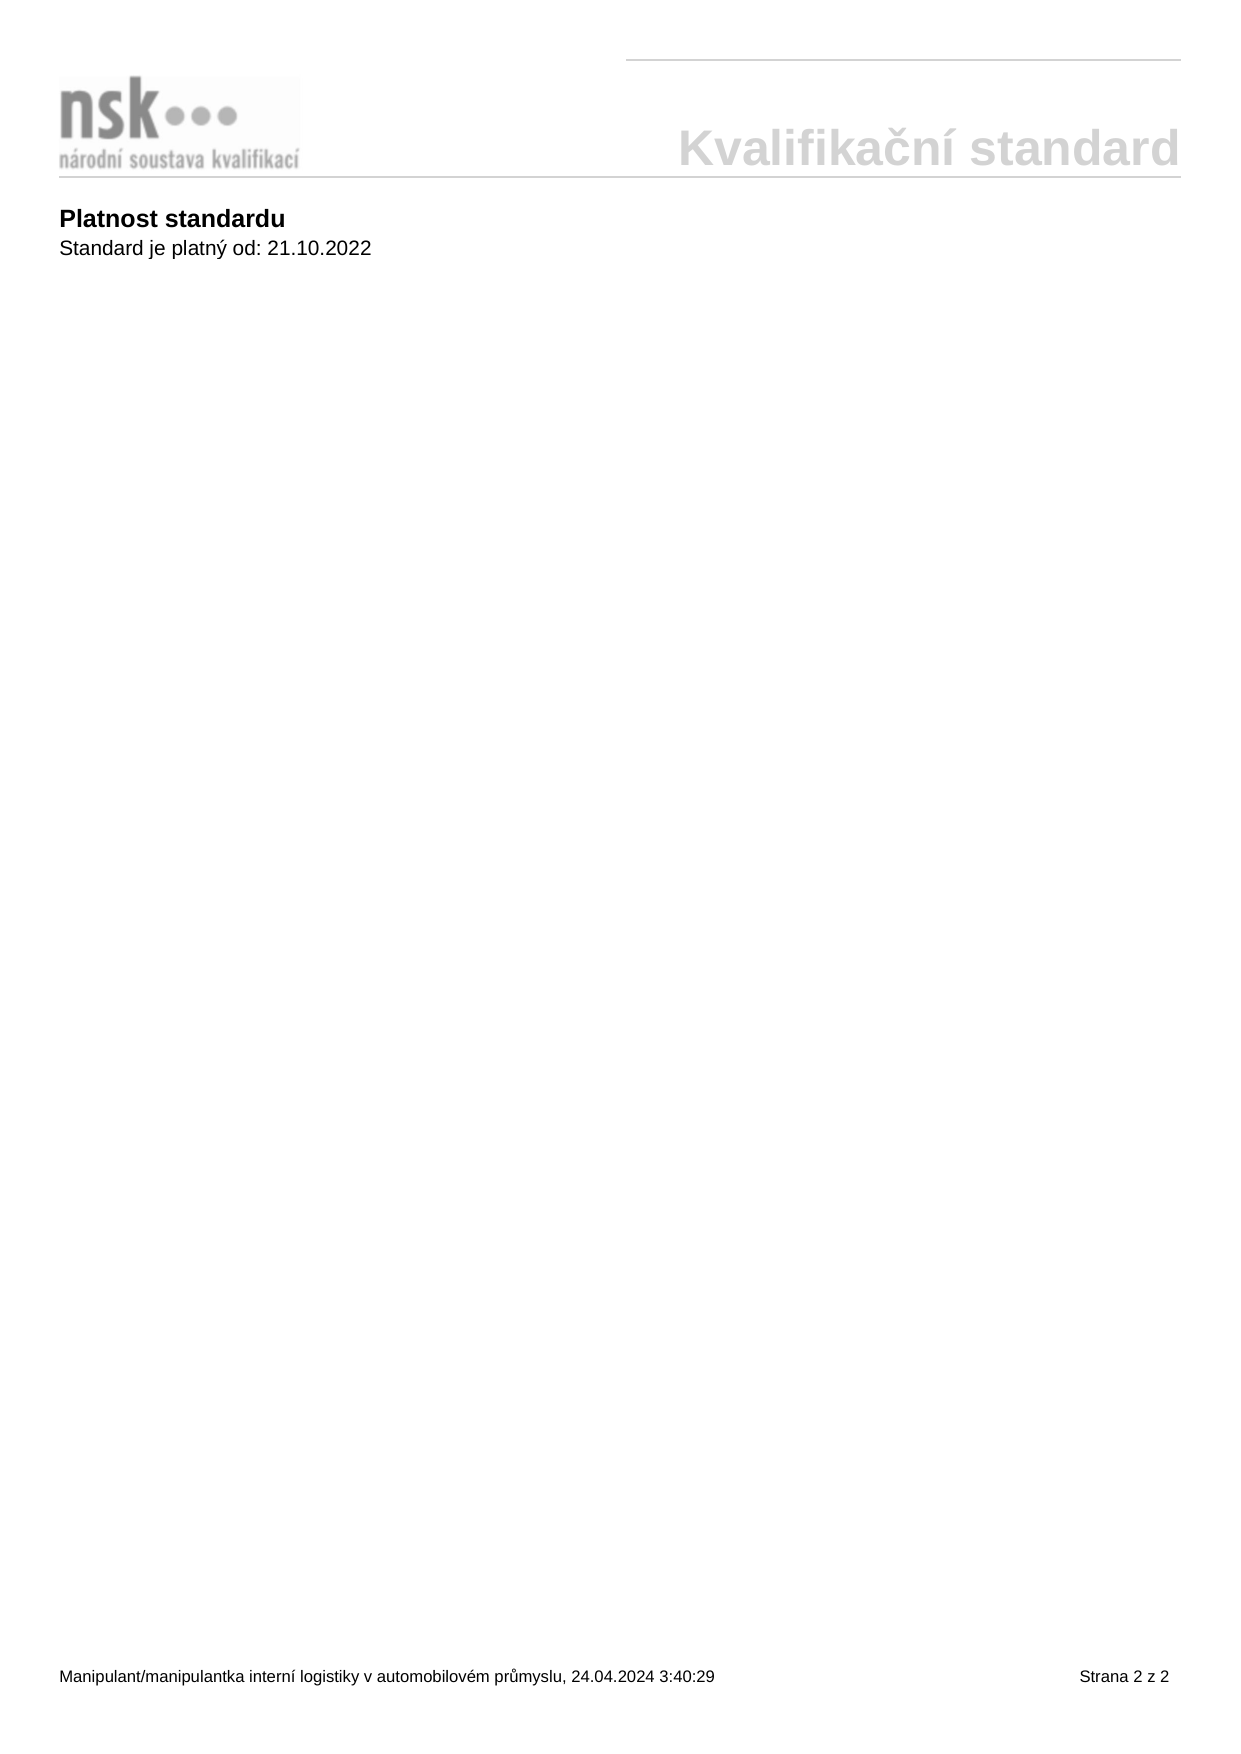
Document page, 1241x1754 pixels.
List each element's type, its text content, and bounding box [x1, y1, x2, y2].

table_cell [1169, 1159, 1181, 1409]
table_cell [59, 859, 483, 1159]
picture [58, 59, 621, 171]
table_cell [484, 1409, 620, 1658]
table_cell Kvalifikační standard [626, 61, 1181, 176]
table_cell [1093, 1159, 1169, 1409]
table_cell [626, 1159, 862, 1409]
table_cell [484, 1159, 620, 1409]
table_cell [1169, 1409, 1181, 1658]
table_cell Standard je platný od: 21.10.2022 [59, 236, 1181, 259]
table_cell [59, 178, 1181, 194]
table_cell [862, 259, 1093, 559]
table_cell [620, 1159, 626, 1409]
table_cell [620, 559, 626, 859]
table_cell [1093, 259, 1169, 559]
table_cell Platnost standardu [59, 200, 1181, 236]
table_cell [484, 859, 620, 1159]
table_cell [59, 1409, 483, 1658]
table_cell [59, 1159, 483, 1409]
table_cell [620, 259, 626, 559]
table_cell [626, 859, 862, 1159]
table_cell [59, 194, 483, 200]
table_cell Strana 2 z 2 [862, 1658, 1169, 1694]
table_cell [862, 194, 1093, 200]
table_cell [484, 171, 620, 176]
table_cell [862, 859, 1093, 1159]
table_cell [620, 1409, 626, 1658]
table_cell [626, 259, 862, 559]
table_cell [620, 859, 626, 1159]
table_cell [1093, 859, 1169, 1159]
table_cell [1169, 859, 1181, 1159]
table_cell [626, 194, 862, 200]
table_cell [1169, 559, 1181, 859]
table_cell [862, 1409, 1093, 1658]
table_cell [862, 1159, 1093, 1409]
table_cell [621, 59, 626, 170]
table_cell [1169, 1658, 1181, 1694]
table_cell [59, 559, 483, 859]
table_cell [1093, 559, 1169, 859]
table_cell [59, 259, 483, 559]
table_cell [484, 559, 620, 859]
table_cell [484, 259, 620, 559]
table_cell [1169, 259, 1181, 559]
table_cell [59, 171, 483, 176]
table_cell [1093, 194, 1169, 200]
table_cell [626, 1409, 862, 1658]
table_cell [484, 194, 620, 200]
table_cell Manipulant/manipulantka interní logistiky v automobilovém průmyslu, 24.04.2024 3:40:29 [59, 1658, 862, 1694]
table_cell [862, 559, 1093, 859]
table_cell [1093, 1409, 1169, 1658]
table_cell [1169, 194, 1181, 200]
table_cell [626, 559, 862, 859]
